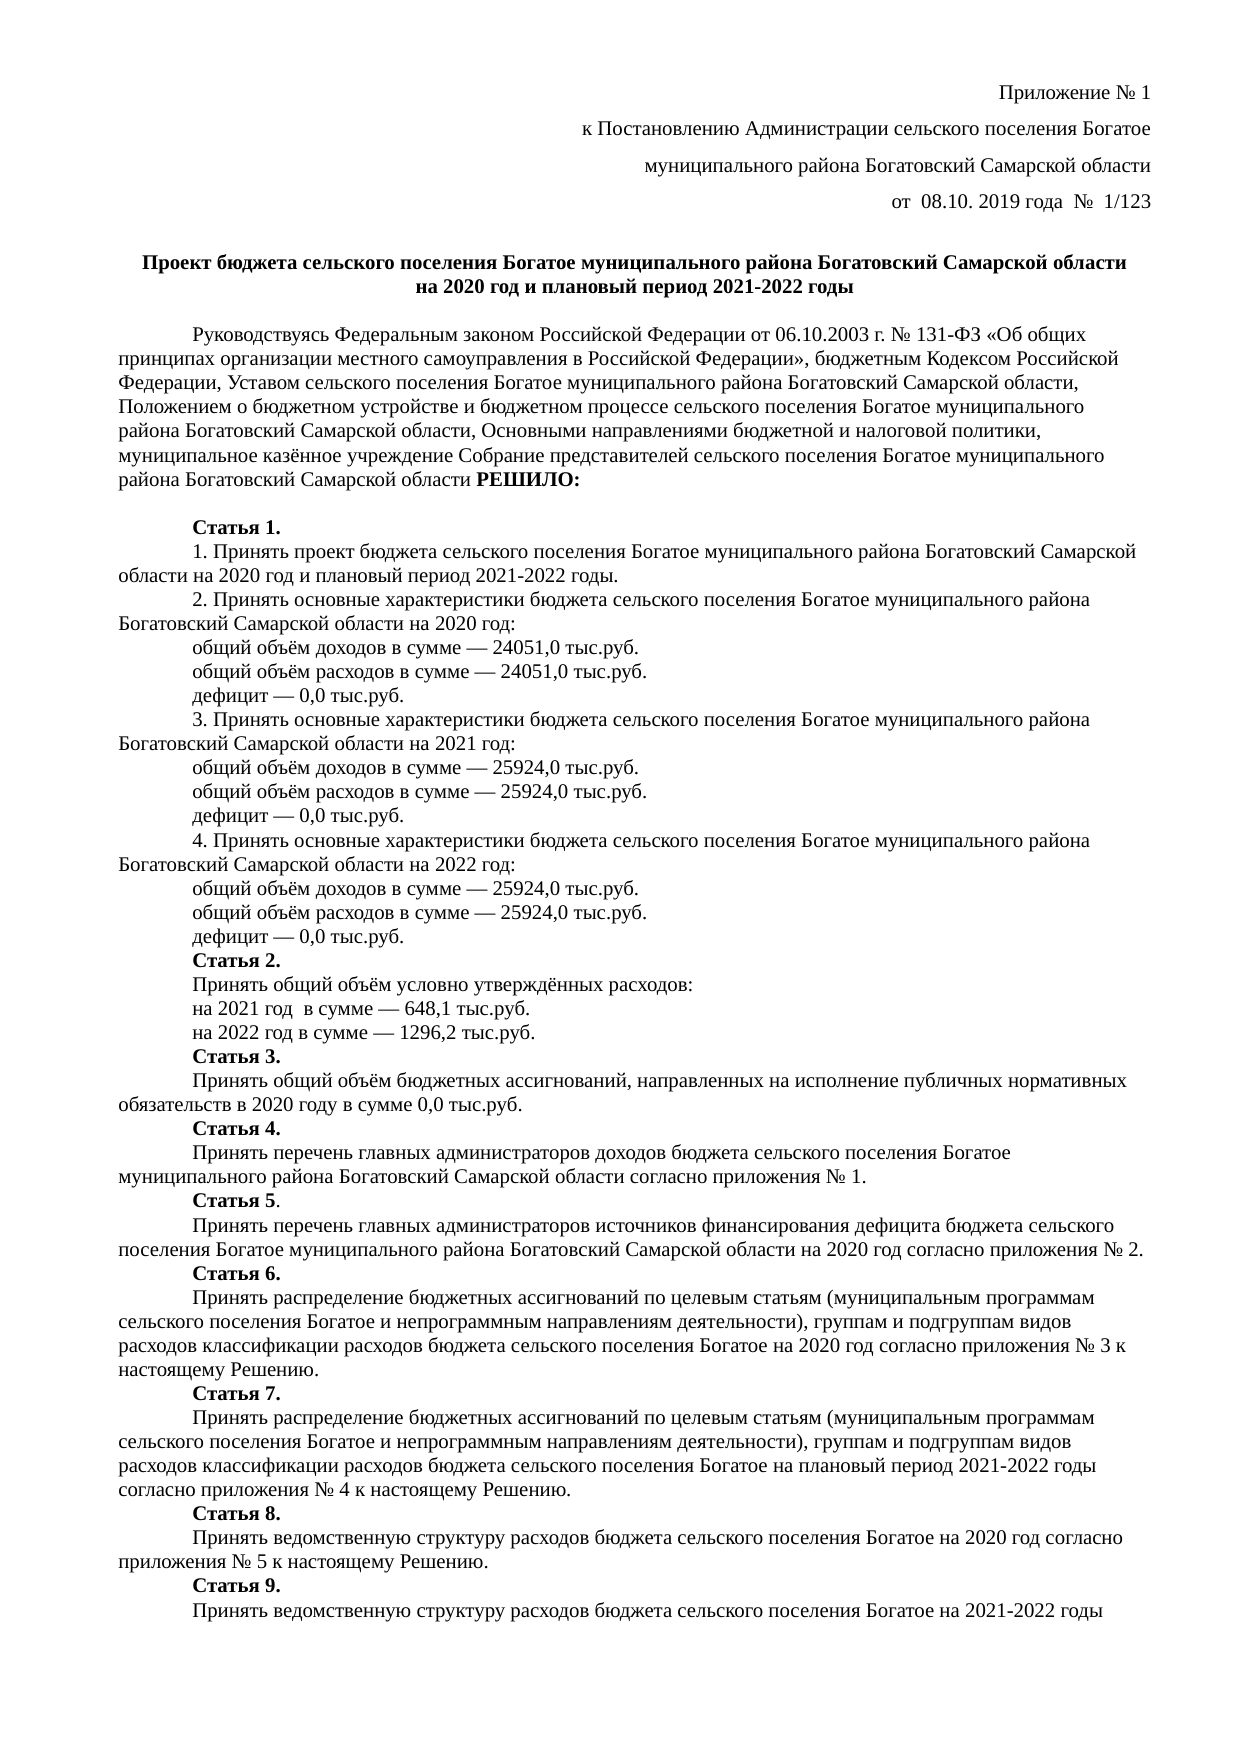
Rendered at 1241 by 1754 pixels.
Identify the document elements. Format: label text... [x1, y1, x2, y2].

text Руководствуясь Федеральным законом Российской Федерации от 06.10.2003 г. № 131-ФЗ «Об общих принципах организации местного самоуправления в Российской Федерации», бюджетным Кодексом Российской Федерации, Уставом сельского поселения Богатое муниципального района Богатовский Самарской области, Положением о бюджетном устройстве и бюджетном процессе сельского поселения Богатое муниципального района Богатовский Самарской области, Основными направлениями бюджетной и налоговой политики, муниципальное казённое учреждение Собрание представителей сельского поселения Богатое муниципального района Богатовский Самарской области РЕШИЛО: [118, 322, 1151, 491]
text муниципального района Богатовский Самарской области [118, 153, 1151, 177]
text Принять распределение бюджетных ассигнований по целевым статьям (муниципальным программам сельского поселения Богатое и непрограммным направлениям деятельности), группам и подгруппам видов расходов классификации расходов бюджета сельского поселения Богатое на 2020 год согласно приложения № 3 к настоящему Решению. [118, 1285, 1151, 1381]
text Статья 9. [118, 1573, 1151, 1597]
text Проект бюджета сельского поселения Богатое муниципального района Богатовский Самарской области [118, 250, 1151, 274]
text Статья 3. [118, 1044, 1151, 1068]
text общий объём доходов в сумме — 25924,0 тыс.руб. [118, 876, 1151, 900]
text общий объём доходов в сумме — 24051,0 тыс.руб. [118, 635, 1151, 659]
text на 2020 год и плановый период 2021-2022 годы [118, 274, 1151, 298]
text Статья 5. [118, 1188, 1151, 1212]
text 2. Принять основные характеристики бюджета сельского поселения Богатое муниципального района Богатовский Самарской области на 2020 год: [118, 587, 1151, 635]
text Принять распределение бюджетных ассигнований по целевым статьям (муниципальным программам сельского поселения Богатое и непрограммным направлениям деятельности), группам и подгруппам видов расходов классификации расходов бюджета сельского поселения Богатое на плановый период 2021-2022 годы согласно приложения № 4 к настоящему Решению. [118, 1405, 1151, 1501]
text на 2021 год в сумме — 648,1 тыс.руб. [118, 996, 1151, 1020]
text от 08.10. 2019 года № 1/123 [118, 189, 1151, 213]
text общий объём расходов в сумме — 25924,0 тыс.руб. [118, 900, 1151, 924]
text 1. Принять проект бюджета сельского поселения Богатое муниципального района Богатовский Самарской области на 2020 год и плановый период 2021-2022 годы. [118, 539, 1151, 587]
text Принять ведомственную структуру расходов бюджета сельского поселения Богатое на 2021-2022 годы [118, 1597, 1151, 1622]
text Статья 2. [118, 948, 1151, 972]
text Принять перечень главных администраторов источников финансирования дефицита бюджета сельского поселения Богатое муниципального района Богатовский Самарской области на 2020 год согласно приложения № 2. [118, 1212, 1151, 1261]
text Статья 4. [118, 1116, 1151, 1140]
text 4. Принять основные характеристики бюджета сельского поселения Богатое муниципального района Богатовский Самарской области на 2022 год: [118, 827, 1151, 876]
text общий объём доходов в сумме — 25924,0 тыс.руб. [118, 755, 1151, 779]
text на 2022 год в сумме — 1296,2 тыс.руб. [118, 1020, 1151, 1044]
text Статья 6. [118, 1261, 1151, 1285]
text Принять перечень главных администраторов доходов бюджета сельского поселения Богатое муниципального района Богатовский Самарской области согласно приложения № 1. [118, 1140, 1151, 1188]
text Статья 8. [118, 1501, 1151, 1525]
text Статья 7. [118, 1381, 1151, 1405]
text Принять ведомственную структуру расходов бюджета сельского поселения Богатое на 2020 год согласно приложения № 5 к настоящему Решению. [118, 1525, 1151, 1573]
text Приложение № 1 [118, 80, 1151, 104]
text общий объём расходов в сумме — 24051,0 тыс.руб. [118, 659, 1151, 683]
text 3. Принять основные характеристики бюджета сельского поселения Богатое муниципального района Богатовский Самарской области на 2021 год: [118, 707, 1151, 755]
text дефицит — 0,0 тыс.руб. [118, 683, 1151, 707]
text к Постановлению Администрации сельского поселения Богатое [118, 116, 1151, 140]
text Принять общий объём условно утверждённых расходов: [118, 972, 1151, 996]
text дефицит — 0,0 тыс.руб. [118, 924, 1151, 948]
text общий объём расходов в сумме — 25924,0 тыс.руб. [118, 779, 1151, 803]
text дефицит — 0,0 тыс.руб. [118, 803, 1151, 827]
text Статья 1. [118, 515, 1151, 539]
text Принять общий объём бюджетных ассигнований, направленных на исполнение публичных нормативных обязательств в 2020 году в сумме 0,0 тыс.руб. [118, 1068, 1151, 1116]
